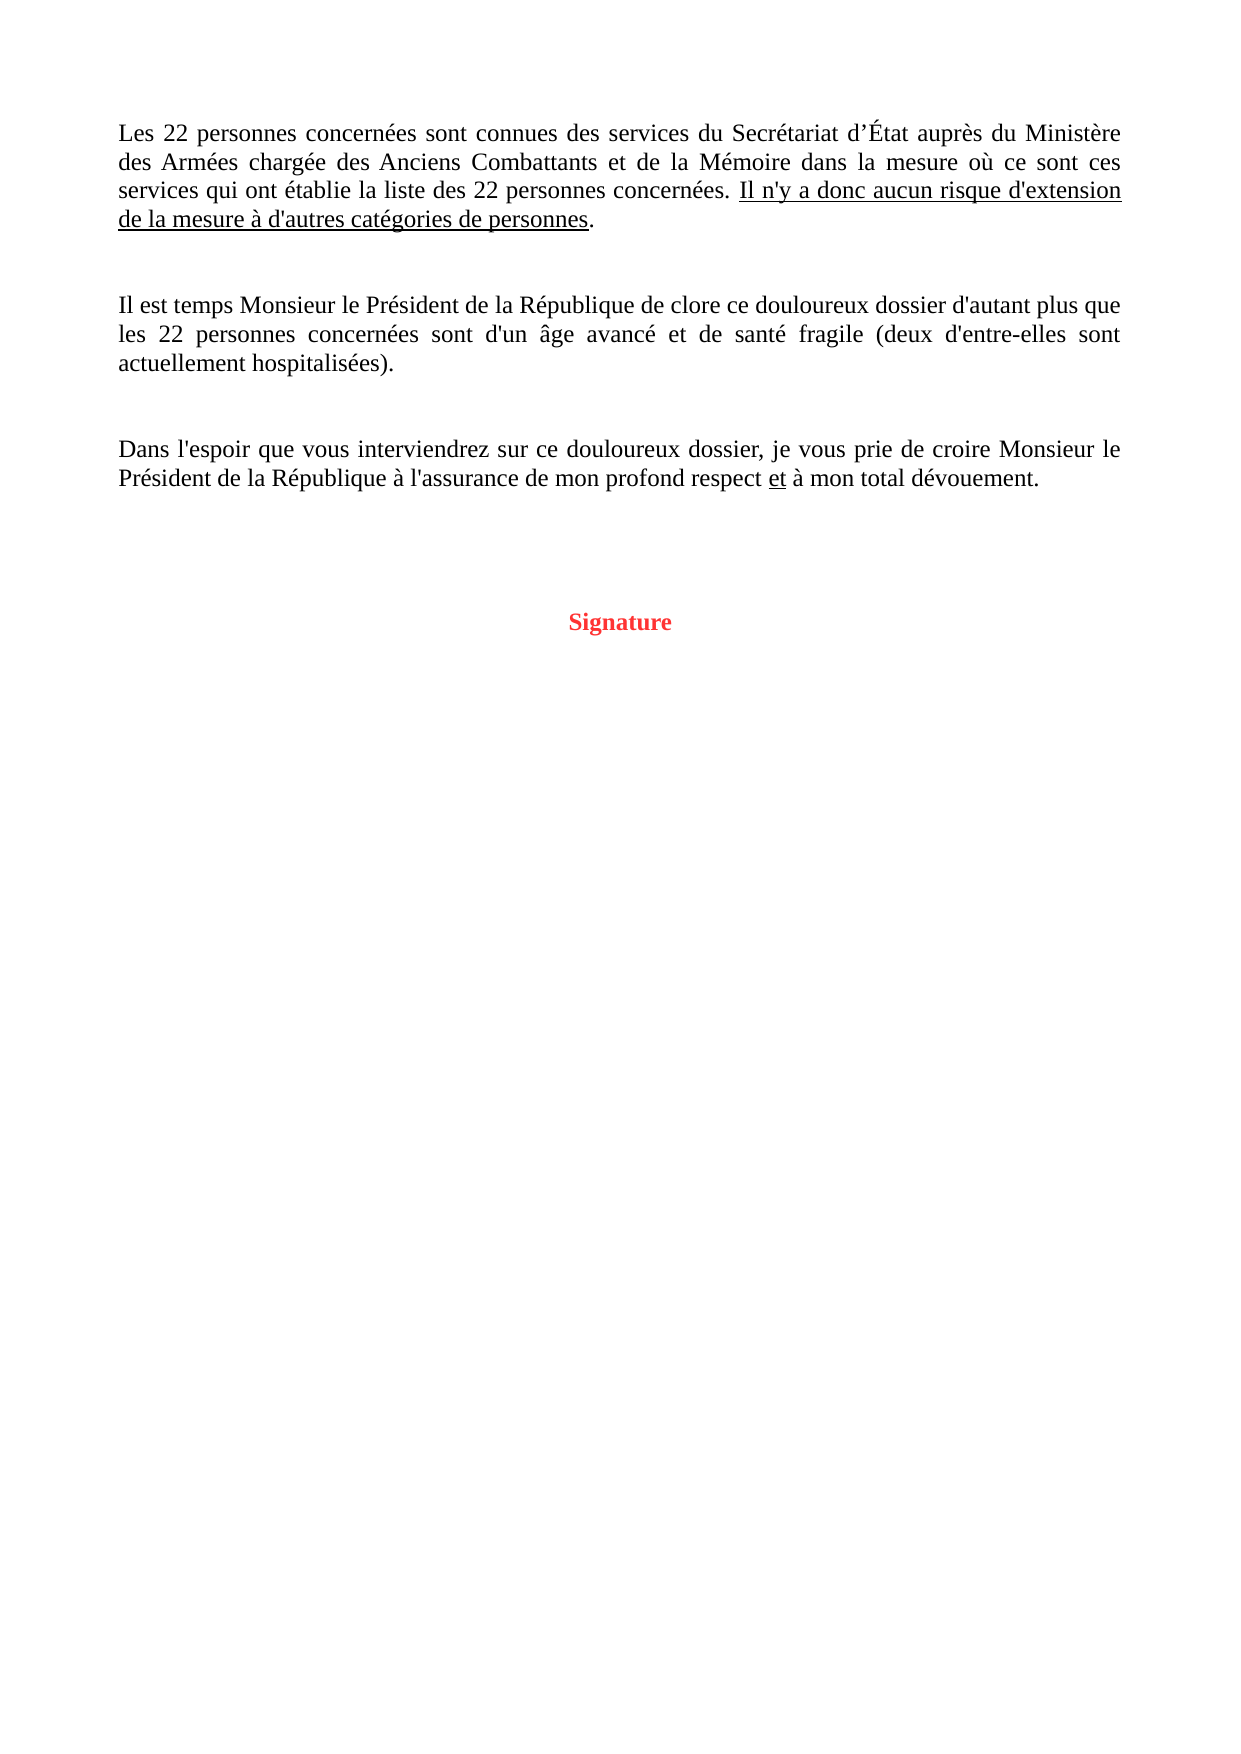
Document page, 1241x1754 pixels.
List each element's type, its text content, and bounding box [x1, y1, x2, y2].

text Signature [118, 607, 1122, 636]
text Les 22 personnes concernées sont connues des services du Secrétariat d’État auprès du Ministère des Armées chargée des Anciens Combattants et de la Mémoire dans la mesure où ce sont ces services qui ont établie la liste des 22 personnes concernées. Il n'y a donc aucun risque d'extension de la mesure à d'autres catégories de personnes. [118, 118, 1122, 233]
text Dans l'espoir que vous interviendrez sur ce douloureux dossier, je vous prie de croire Monsieur le Président de la République à l'assurance de mon profond respect et à mon total dévouement. [118, 434, 1122, 492]
text Il est temps Monsieur le Président de la République de clore ce douloureux dossier d'autant plus que les 22 personnes concernées sont d'un âge avancé et de santé fragile (deux d'entre-elles sont actuellement hospitalisées). [118, 291, 1122, 377]
